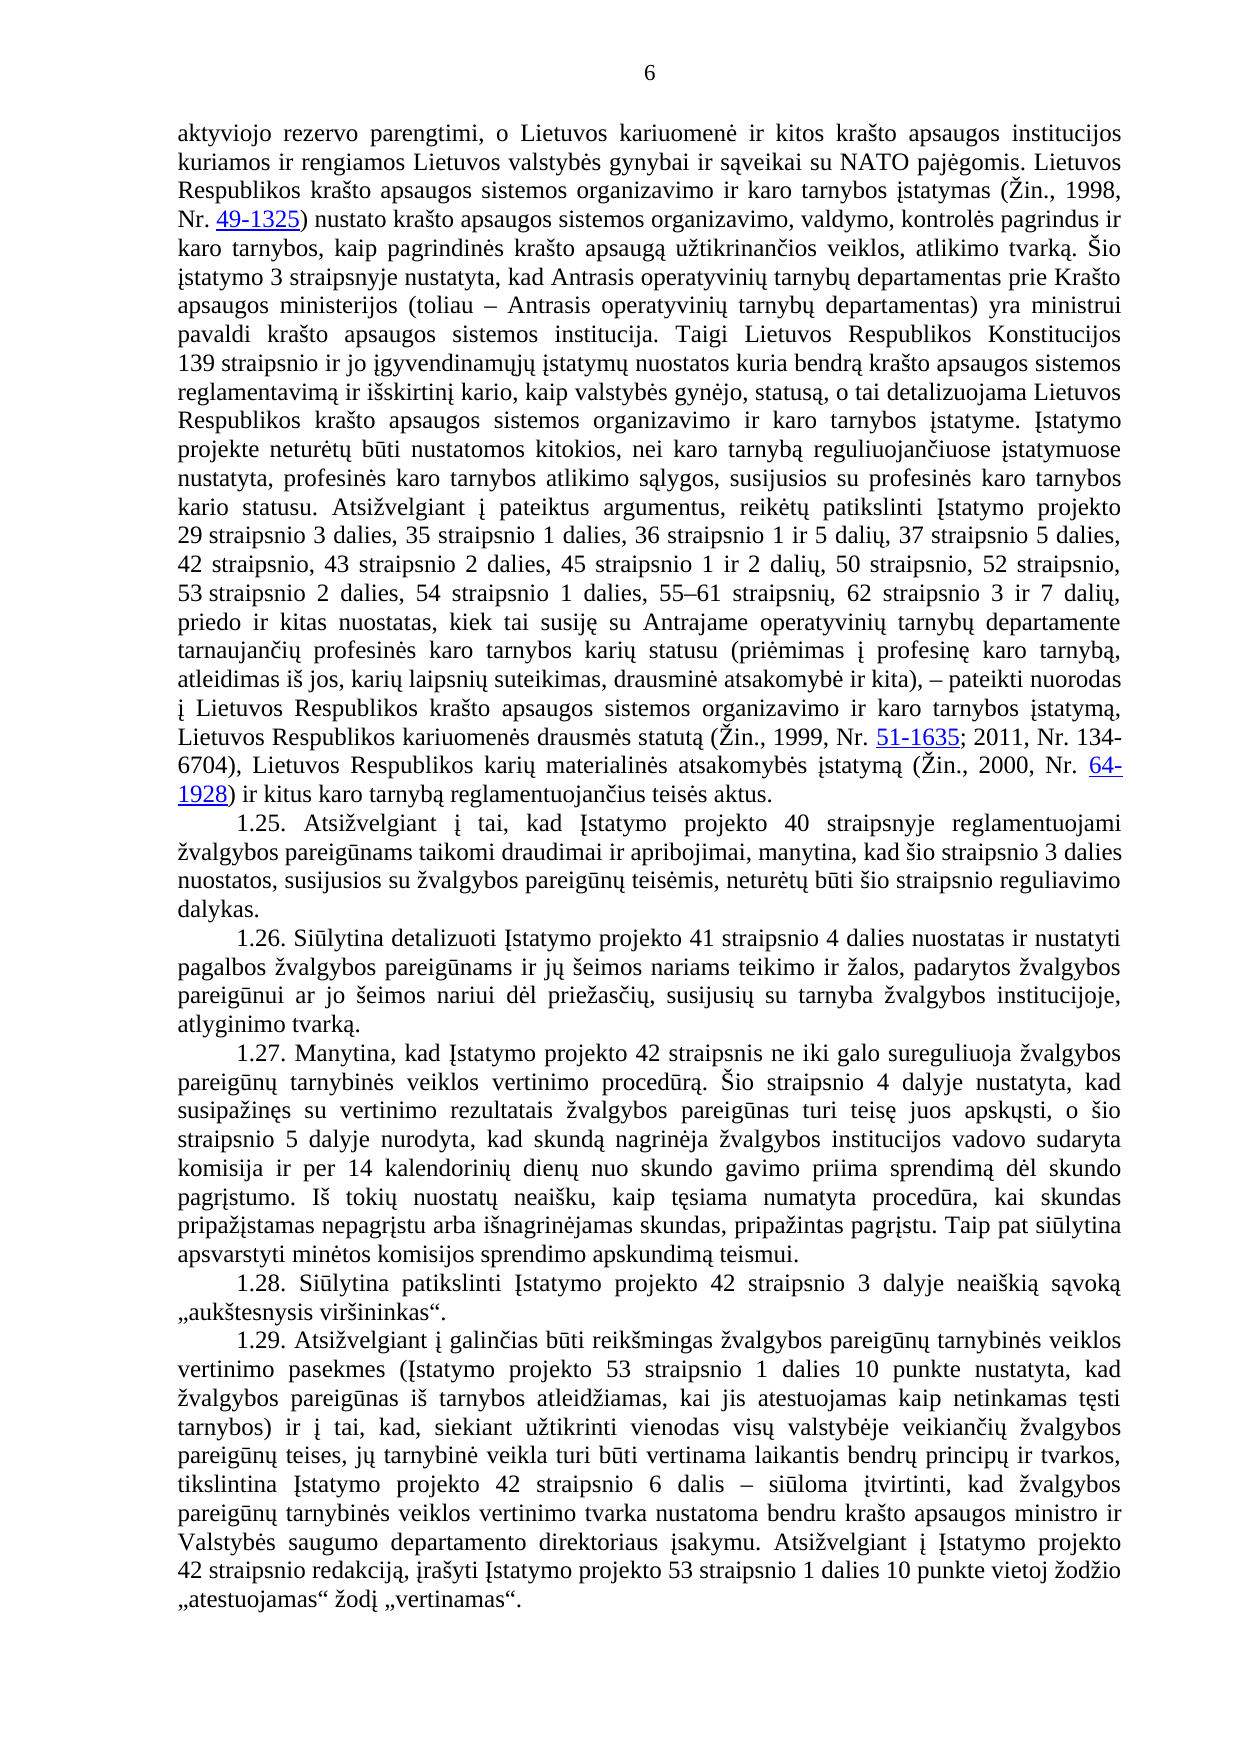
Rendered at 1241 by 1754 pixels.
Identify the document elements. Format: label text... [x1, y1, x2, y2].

text 1.26. Siūlytina detalizuoti Įstatymo projekto 41 straipsnio 4 dalies nuostatas ir nustatyti pagalbos žvalgybos pareigūnams ir jų šeimos nariams teikimo ir žalos, padarytos žvalgybos pareigūnui ar jo šeimos nariui dėl priežasčių, susijusių su tarnyba žvalgybos institucijoje, atlyginimo tvarką. [177, 923, 1122, 1038]
text 1.27. Manytina, kad Įstatymo projekto 42 straipsnis ne iki galo sureguliuoja žvalgybos pareigūnų tarnybinės veiklos vertinimo procedūrą. Šio straipsnio 4 dalyje nustatyta, kad susipažinęs su vertinimo rezultatais žvalgybos pareigūnas turi teisę juos apskųsti, o šio straipsnio 5 dalyje nurodyta, kad skundą nagrinėja žvalgybos institucijos vadovo sudaryta komisija ir per 14 kalendorinių dienų nuo skundo gavimo priima sprendimą dėl skundo pagrįstumo. Iš tokių nuostatų neaišku, kaip tęsiama numatyta procedūra, kai skundas pripažįstamas nepagrįstu arba išnagrinėjamas skundas, pripažintas pagrįstu. Taip pat siūlytina apsvarstyti minėtos komisijos sprendimo apskundimą teismui. [177, 1038, 1122, 1268]
text 1.28. Siūlytina patikslinti Įstatymo projekto 42 straipsnio 3 dalyje neaiškią sąvoką „aukštesnysis viršininkas“. [177, 1268, 1122, 1326]
text aktyviojo rezervo parengtimi, o Lietuvos kariuomenė ir kitos krašto apsaugos institucijos kuriamos ir rengiamos Lietuvos valstybės gynybai ir sąveikai su NATO pajėgomis. Lietuvos Respublikos krašto apsaugos sistemos organizavimo ir karo tarnybos įstatymas (Žin., 1998, Nr. 49-1325) nustato krašto apsaugos sistemos organizavimo, valdymo, kontrolės pagrindus ir karo tarnybos, kaip pagrindinės krašto apsaugą užtikrinančios veiklos, atlikimo tvarką. Šio įstatymo 3 straipsnyje nustatyta, kad Antrasis operatyvinių tarnybų departamentas prie Krašto apsaugos ministerijos (toliau – Antrasis operatyvinių tarnybų departamentas) yra ministrui pavaldi krašto apsaugos sistemos institucija. Taigi Lietuvos Respublikos Konstitucijos 139 straipsnio ir jo įgyvendinamųjų įstatymų nuostatos kuria bendrą krašto apsaugos sistemos reglamentavimą ir išskirtinį kario, kaip valstybės gynėjo, statusą, o tai detalizuojama Lietuvos Respublikos krašto apsaugos sistemos organizavimo ir karo tarnybos įstatyme. Įstatymo projekte neturėtų būti nustatomos kitokios, nei karo tarnybą reguliuojančiuose įstatymuose nustatyta, profesinės karo tarnybos atlikimo sąlygos, susijusios su profesinės karo tarnybos kario statusu. Atsižvelgiant į pateiktus argumentus, reikėtų patikslinti Įstatymo projekto 29 straipsnio 3 dalies, 35 straipsnio 1 dalies, 36 straipsnio 1 ir 5 dalių, 37 straipsnio 5 dalies, 42 straipsnio, 43 straipsnio 2 dalies, 45 straipsnio 1 ir 2 dalių, 50 straipsnio, 52 straipsnio, 53 straipsnio 2 dalies, 54 straipsnio 1 dalies, 55–61 straipsnių, 62 straipsnio 3 ir 7 dalių, priedo ir kitas nuostatas, kiek tai susiję su Antrajame operatyvinių tarnybų departamente tarnaujančių profesinės karo tarnybos karių statusu (priėmimas į profesinę karo tarnybą, atleidimas iš jos, karių laipsnių suteikimas, drausminė atsakomybė ir kita), – pateikti nuorodas į Lietuvos Respublikos krašto apsaugos sistemos organizavimo ir karo tarnybos įstatymą, Lietuvos Respublikos kariuomenės drausmės statutą (Žin., 1999, Nr. 51-1635; 2011, Nr. 134-6704), Lietuvos Respublikos karių materialinės atsakomybės įstatymą (Žin., 2000, Nr. 64-1928) ir kitus karo tarnybą reglamentuojančius teisės aktus. [177, 118, 1122, 808]
text 1.29. Atsižvelgiant į galinčias būti reikšmingas žvalgybos pareigūnų tarnybinės veiklos vertinimo pasekmes (Įstatymo projekto 53 straipsnio 1 dalies 10 punkte nustatyta, kad žvalgybos pareigūnas iš tarnybos atleidžiamas, kai jis atestuojamas kaip netinkamas tęsti tarnybos) ir į tai, kad, siekiant užtikrinti vienodas visų valstybėje veikiančių žvalgybos pareigūnų teises, jų tarnybinė veikla turi būti vertinama laikantis bendrų principų ir tvarkos, tikslintina Įstatymo projekto 42 straipsnio 6 dalis – siūloma įtvirtinti, kad žvalgybos pareigūnų tarnybinės veiklos vertinimo tvarka nustatoma bendru krašto apsaugos ministro ir Valstybės saugumo departamento direktoriaus įsakymu. Atsižvelgiant į Įstatymo projekto 42 straipsnio redakciją, įrašyti Įstatymo projekto 53 straipsnio 1 dalies 10 punkte vietoj žodžio „atestuojamas“ žodį „vertinamas“. [177, 1326, 1122, 1613]
text 1.25. Atsižvelgiant į tai, kad Įstatymo projekto 40 straipsnyje reglamentuojami žvalgybos pareigūnams taikomi draudimai ir apribojimai, manytina, kad šio straipsnio 3 dalies nuostatos, susijusios su žvalgybos pareigūnų teisėmis, neturėtų būti šio straipsnio reguliavimo dalykas. [177, 808, 1122, 923]
